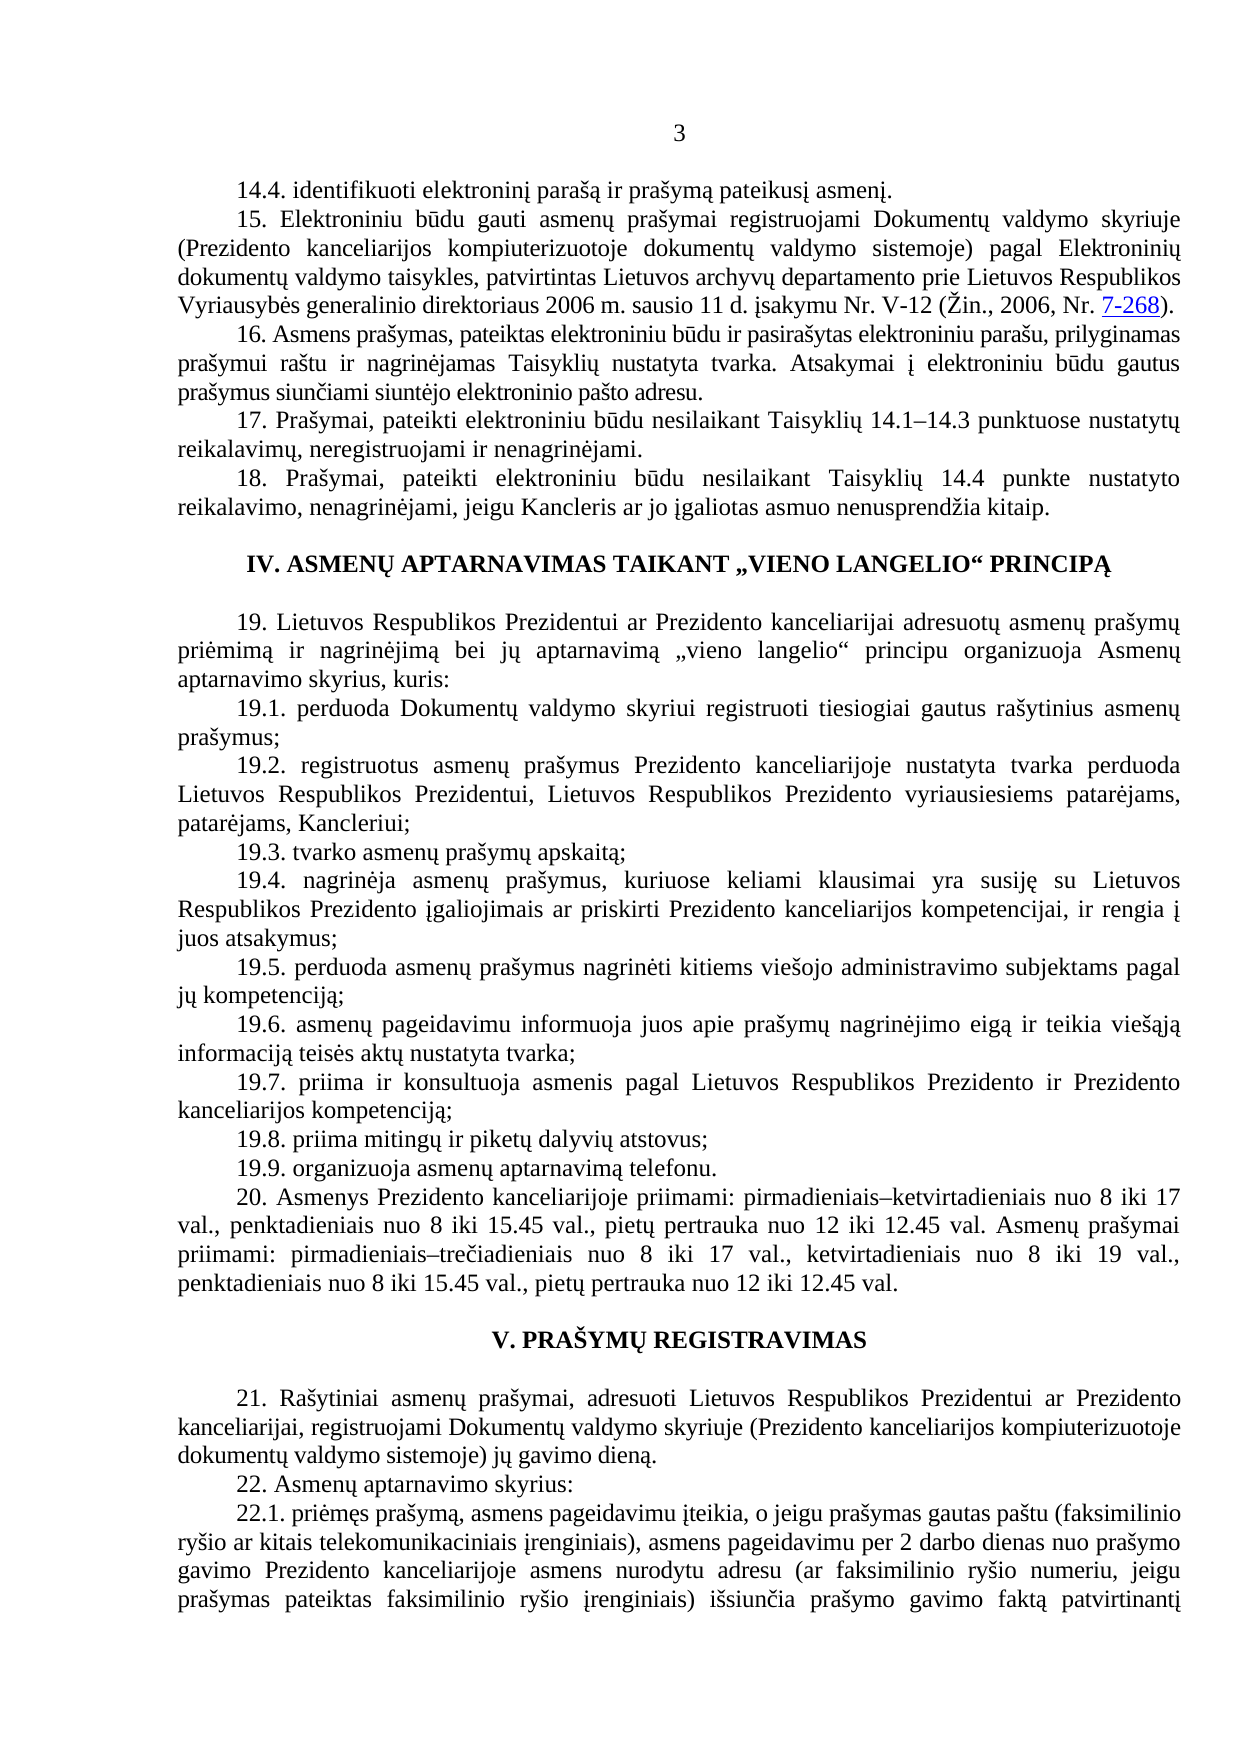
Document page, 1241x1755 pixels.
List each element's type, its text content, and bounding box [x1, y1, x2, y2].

text 19.3. tvarko asmenų prašymų apskaitą; [177, 837, 1181, 866]
text 15. Elektroniniu būdu gauti asmenų prašymai registruojami Dokumentų valdymo skyriuje (Prezidento kanceliarijos kompiuterizuotoje dokumentų valdymo sistemoje) pagal Elektroninių dokumentų valdymo taisykles, patvirtintas Lietuvos archyvų departamento prie Lietuvos Respublikos Vyriausybės generalinio direktoriaus 2006 m. sausio 11 d. įsakymu Nr. V-12 (Žin., 2006, Nr. 7-268). [177, 204, 1181, 319]
text 19.9. organizuoja asmenų aptarnavimą telefonu. [177, 1153, 1181, 1182]
text 19.4. nagrinėja asmenų prašymus, kuriuose keliami klausimai yra susiję su Lietuvos Respublikos Prezidento įgaliojimais ar priskirti Prezidento kanceliarijos kompetencijai, ir rengia į juos atsakymus; [177, 866, 1181, 952]
text 19.5. perduoda asmenų prašymus nagrinėti kitiems viešojo administravimo subjektams pagal jų kompetenciją; [177, 952, 1181, 1009]
text 19.7. priima ir konsultuoja asmenis pagal Lietuvos Respublikos Prezidento ir Prezidento kanceliarijos kompetenciją; [177, 1067, 1181, 1124]
text V. PRAŠYMŲ REGISTRAVIMAS [177, 1326, 1181, 1354]
text 14.4. identifikuoti elektroninį parašą ir prašymą pateikusį asmenį. [177, 176, 1181, 204]
text 21. Rašytiniai asmenų prašymai, adresuoti Lietuvos Respublikos Prezidentui ar Prezidento kanceliarijai, registruojami Dokumentų valdymo skyriuje (Prezidento kanceliarijos kompiuterizuotoje dokumentų valdymo sistemoje) jų gavimo dieną. [177, 1383, 1181, 1469]
text 19. Lietuvos Respublikos Prezidentui ar Prezidento kanceliarijai adresuotų asmenų prašymų priėmimą ir nagrinėjimą bei jų aptarnavimą „vieno langelio“ principu organizuoja Asmenų aptarnavimo skyrius, kuris: [177, 607, 1181, 693]
text IV. ASMENŲ APTARNAVIMAS TAIKANT „VIENO LANGELIO“ PRINCIPĄ [177, 549, 1181, 578]
text 16. Asmens prašymas, pateiktas elektroniniu būdu ir pasirašytas elektroniniu parašu, prilyginamas prašymui raštu ir nagrinėjamas Taisyklių nustatyta tvarka. Atsakymai į elektroniniu būdu gautus prašymus siunčiami siuntėjo elektroninio pašto adresu. [177, 319, 1181, 406]
text 19.2. registruotus asmenų prašymus Prezidento kanceliarijoje nustatyta tvarka perduoda Lietuvos Respublikos Prezidentui, Lietuvos Respublikos Prezidento vyriausiesiems patarėjams, patarėjams, Kancleriui; [177, 751, 1181, 837]
text 19.8. priima mitingų ir piketų dalyvių atstovus; [177, 1124, 1181, 1153]
text 22. Asmenų aptarnavimo skyrius: [177, 1469, 1181, 1498]
text 22.1. priėmęs prašymą, asmens pageidavimu įteikia, o jeigu prašymas gautas paštu (faksimilinio ryšio ar kitais telekomunikaciniais įrenginiais), asmens pageidavimu per 2 darbo dienas nuo prašymo gavimo Prezidento kanceliarijoje asmens nurodytu adresu (ar faksimilinio ryšio numeriu, jeigu prašymas pateiktas faksimilinio ryšio įrenginiais) išsiunčia prašymo gavimo faktą patvirtinantį [177, 1498, 1181, 1613]
text 19.6. asmenų pageidavimu informuoja juos apie prašymų nagrinėjimo eigą ir teikia viešąją informaciją teisės aktų nustatyta tvarka; [177, 1009, 1181, 1067]
text 17. Prašymai, pateikti elektroniniu būdu nesilaikant Taisyklių 14.1–14.3 punktuose nustatytų reikalavimų, neregistruojami ir nenagrinėjami. [177, 406, 1181, 463]
text 19.1. perduoda Dokumentų valdymo skyriui registruoti tiesiogiai gautus rašytinius asmenų prašymus; [177, 693, 1181, 751]
text 18. Prašymai, pateikti elektroniniu būdu nesilaikant Taisyklių 14.4 punkte nustatyto reikalavimo, nenagrinėjami, jeigu Kancleris ar jo įgaliotas asmuo nenusprendžia kitaip. [177, 463, 1181, 521]
text 20. Asmenys Prezidento kanceliarijoje priimami: pirmadieniais–ketvirtadieniais nuo 8 iki 17 val., penktadieniais nuo 8 iki 15.45 val., pietų pertrauka nuo 12 iki 12.45 val. Asmenų prašymai priimami: pirmadieniais–trečiadieniais nuo 8 iki 17 val., ketvirtadieniais nuo 8 iki 19 val., penktadieniais nuo 8 iki 15.45 val., pietų pertrauka nuo 12 iki 12.45 val. [177, 1182, 1181, 1297]
